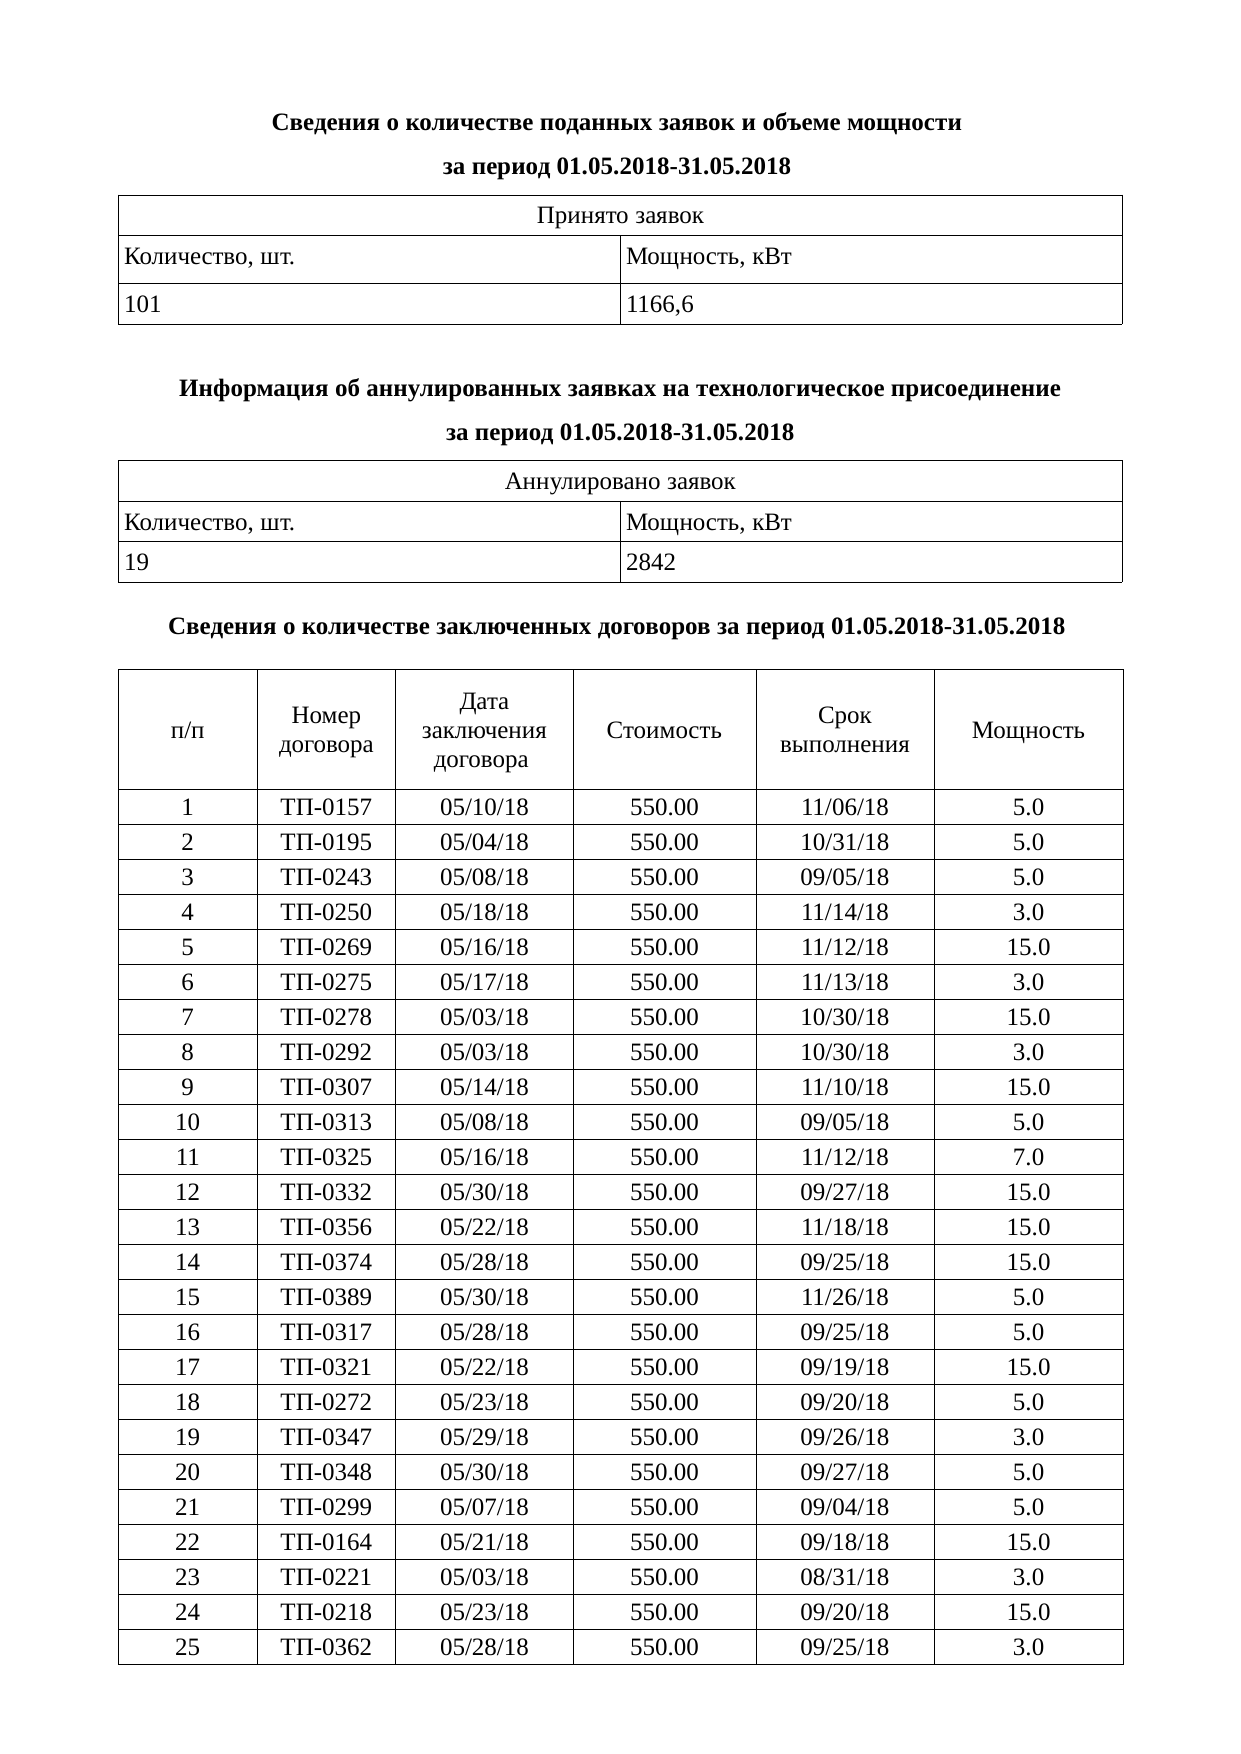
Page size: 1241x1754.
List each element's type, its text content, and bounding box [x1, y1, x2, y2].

table_cell 30.10.18 [757, 1035, 934, 1069]
table_cell 15,0 [935, 1350, 1123, 1384]
table_cell 18 [119, 1385, 257, 1419]
table_cell 03.05.18 [396, 1035, 573, 1069]
table_cell 15,0 [935, 1210, 1123, 1244]
table_cell 19 [119, 1420, 257, 1454]
table_cell 4 [119, 895, 257, 929]
table_cell 28.05.18 [396, 1315, 573, 1349]
table_cell 25.09.18 [757, 1245, 934, 1279]
table_cell 10 [119, 1105, 257, 1139]
table_cell 101 [119, 284, 620, 323]
table_cell 15,0 [935, 1525, 1123, 1559]
text Сведения о количестве заключенных договоров за период 01.05.2018-31.05.2018 [118, 611, 1122, 640]
table_header Дата заключения договора [396, 670, 573, 789]
table_cell ТП-0313 [258, 1105, 395, 1139]
table_cell 7,0 [935, 1140, 1123, 1174]
table_cell ТП-0332 [258, 1175, 395, 1209]
table_cell 30.05.18 [396, 1455, 573, 1489]
table_cell 550,00 [574, 860, 756, 894]
table_cell 550,00 [574, 1420, 756, 1454]
table_cell 3,0 [935, 1630, 1123, 1664]
table_cell 15,0 [935, 930, 1123, 964]
table_cell 22.05.18 [396, 1210, 573, 1244]
table_cell 5,0 [935, 825, 1123, 859]
table_cell 550,00 [574, 1385, 756, 1419]
table_cell 10.11.18 [757, 1070, 934, 1104]
table_cell 15,0 [935, 1245, 1123, 1279]
table_cell ТП-0325 [258, 1140, 395, 1174]
table_cell 20 [119, 1455, 257, 1489]
table_cell 18.09.18 [757, 1525, 934, 1559]
table_cell 08.05.18 [396, 860, 573, 894]
table_cell 5,0 [935, 1385, 1123, 1419]
table_cell 9 [119, 1070, 257, 1104]
table_cell 21 [119, 1490, 257, 1524]
table_cell 550,00 [574, 1070, 756, 1104]
table_cell 23.05.18 [396, 1595, 573, 1629]
table_cell ТП-0221 [258, 1560, 395, 1594]
table_cell Количество, шт. [119, 236, 620, 283]
table_cell ТП-0278 [258, 1000, 395, 1034]
table_cell 25.09.18 [757, 1315, 934, 1349]
table_header Номер договора [258, 670, 395, 789]
table_cell 23.05.18 [396, 1385, 573, 1419]
table_cell 550,00 [574, 825, 756, 859]
table_cell 19 [119, 542, 620, 582]
table_cell 15,0 [935, 1000, 1123, 1034]
table_cell 550,00 [574, 1035, 756, 1069]
text за период 01.05.2018-31.05.2018 [118, 151, 1122, 180]
table_cell 3,0 [935, 1420, 1123, 1454]
table_header Принято заявок [119, 196, 1122, 235]
table_cell 14.11.18 [757, 895, 934, 929]
text Информация об аннулированных заявках на технологическое присоединение [118, 373, 1122, 402]
table_cell 15,0 [935, 1175, 1123, 1209]
table_cell 12.11.18 [757, 1140, 934, 1174]
table_header Стоимость [574, 670, 756, 789]
table_cell ТП-0389 [258, 1280, 395, 1314]
table_cell 31.10.18 [757, 825, 934, 859]
table_cell 30.05.18 [396, 1175, 573, 1209]
table_cell 22.05.18 [396, 1350, 573, 1384]
table_cell 550,00 [574, 1315, 756, 1349]
text Сведения о количестве поданных заявок и объеме мощности [118, 107, 1122, 136]
table_cell 31.08.18 [757, 1560, 934, 1594]
table_cell 3,0 [935, 895, 1123, 929]
table_header Мощность [935, 670, 1123, 789]
table_cell ТП-0362 [258, 1630, 395, 1664]
table_cell 23 [119, 1560, 257, 1594]
table_cell 18.11.18 [757, 1210, 934, 1244]
table_cell 15,0 [935, 1595, 1123, 1629]
table_cell 03.05.18 [396, 1000, 573, 1034]
table_cell 20.09.18 [757, 1385, 934, 1419]
table_cell ТП-0292 [258, 1035, 395, 1069]
table_cell 5,0 [935, 1105, 1123, 1139]
table_cell 5,0 [935, 1455, 1123, 1489]
table_cell 28.05.18 [396, 1630, 573, 1664]
table_cell 18.05.18 [396, 895, 573, 929]
table_cell 5,0 [935, 1280, 1123, 1314]
table_cell 550,00 [574, 1175, 756, 1209]
table_cell 03.05.18 [396, 1560, 573, 1594]
table_cell 04.09.18 [757, 1490, 934, 1524]
table_cell 22 [119, 1525, 257, 1559]
table_cell 3,0 [935, 965, 1123, 999]
table_cell 5,0 [935, 860, 1123, 894]
table_cell Мощность, кВт [621, 236, 1122, 283]
table_cell 550,00 [574, 1525, 756, 1559]
table_cell ТП-0195 [258, 825, 395, 859]
table_cell 14 [119, 1245, 257, 1279]
table_cell 24 [119, 1595, 257, 1629]
table_cell 29.05.18 [396, 1420, 573, 1454]
table_cell 550,00 [574, 930, 756, 964]
table_cell 550,00 [574, 1630, 756, 1664]
table_cell 550,00 [574, 965, 756, 999]
table_cell 04.05.18 [396, 825, 573, 859]
table_cell ТП-0272 [258, 1385, 395, 1419]
table_cell 08.05.18 [396, 1105, 573, 1139]
table_cell ТП-0299 [258, 1490, 395, 1524]
table_cell 17 [119, 1350, 257, 1384]
table_cell 16.05.18 [396, 1140, 573, 1174]
table_cell 550,00 [574, 895, 756, 929]
text за период 01.05.2018-31.05.2018 [118, 417, 1122, 446]
table_cell 8 [119, 1035, 257, 1069]
table_cell ТП-0250 [258, 895, 395, 929]
table_cell 3 [119, 860, 257, 894]
table_cell 26.09.18 [757, 1420, 934, 1454]
table_cell 05.09.18 [757, 1105, 934, 1139]
table_cell 15 [119, 1280, 257, 1314]
table_cell 5,0 [935, 790, 1123, 824]
table_cell 15,0 [935, 1070, 1123, 1104]
table_cell 550,00 [574, 1140, 756, 1174]
table_cell 13.11.18 [757, 965, 934, 999]
table_cell 550,00 [574, 1560, 756, 1594]
table_cell 550,00 [574, 1280, 756, 1314]
table_cell 5,0 [935, 1490, 1123, 1524]
table_cell ТП-0164 [258, 1525, 395, 1559]
table_cell 17.05.18 [396, 965, 573, 999]
table_cell Мощность, кВт [621, 502, 1122, 541]
table_cell 10.05.18 [396, 790, 573, 824]
table_header п/п [119, 670, 257, 789]
table_cell 550,00 [574, 1245, 756, 1279]
table_cell 14.05.18 [396, 1070, 573, 1104]
table_cell ТП-0321 [258, 1350, 395, 1384]
table_cell 11 [119, 1140, 257, 1174]
table_cell 25.09.18 [757, 1630, 934, 1664]
table_cell 05.09.18 [757, 860, 934, 894]
table_cell 2 [119, 825, 257, 859]
table_cell ТП-0269 [258, 930, 395, 964]
table_cell ТП-0347 [258, 1420, 395, 1454]
table_cell 550,00 [574, 1490, 756, 1524]
table_cell 13 [119, 1210, 257, 1244]
table_cell ТП-0243 [258, 860, 395, 894]
table_cell 21.05.18 [396, 1525, 573, 1559]
table_cell 12 [119, 1175, 257, 1209]
table_cell 16.05.18 [396, 930, 573, 964]
table_cell ТП-0317 [258, 1315, 395, 1349]
table_cell ТП-0374 [258, 1245, 395, 1279]
table_header Срок выполнения [757, 670, 934, 789]
table_cell 7 [119, 1000, 257, 1034]
table_cell 16 [119, 1315, 257, 1349]
table_cell 2842 [621, 542, 1122, 582]
table_cell 1 [119, 790, 257, 824]
table_cell 550,00 [574, 1455, 756, 1489]
table_cell 27.09.18 [757, 1455, 934, 1489]
table_cell 26.11.18 [757, 1280, 934, 1314]
table_cell 6 [119, 965, 257, 999]
table_cell ТП-0348 [258, 1455, 395, 1489]
table_cell 12.11.18 [757, 930, 934, 964]
table_cell 3,0 [935, 1560, 1123, 1594]
table_cell ТП-0275 [258, 965, 395, 999]
table_cell ТП-0307 [258, 1070, 395, 1104]
table_cell Количество, шт. [119, 502, 620, 541]
table_cell 20.09.18 [757, 1595, 934, 1629]
table_header Аннулировано заявок [119, 461, 1122, 501]
table_cell 5 [119, 930, 257, 964]
table_cell 07.05.18 [396, 1490, 573, 1524]
table_cell 25 [119, 1630, 257, 1664]
table_cell 550,00 [574, 1105, 756, 1139]
table_cell ТП-0356 [258, 1210, 395, 1244]
table_cell 5,0 [935, 1315, 1123, 1349]
table_cell ТП-0218 [258, 1595, 395, 1629]
table_cell 19.09.18 [757, 1350, 934, 1384]
table_cell 550,00 [574, 1595, 756, 1629]
table_cell 550,00 [574, 1210, 756, 1244]
table_cell 3,0 [935, 1035, 1123, 1069]
table_cell ТП-0157 [258, 790, 395, 824]
table_cell 27.09.18 [757, 1175, 934, 1209]
table_cell 06.11.18 [757, 790, 934, 824]
table_cell 550,00 [574, 1350, 756, 1384]
table_cell 30.05.18 [396, 1280, 573, 1314]
table_cell 1166,6 [621, 284, 1122, 323]
table_cell 30.10.18 [757, 1000, 934, 1034]
table_cell 550,00 [574, 1000, 756, 1034]
table_cell 550,00 [574, 790, 756, 824]
table_cell 28.05.18 [396, 1245, 573, 1279]
